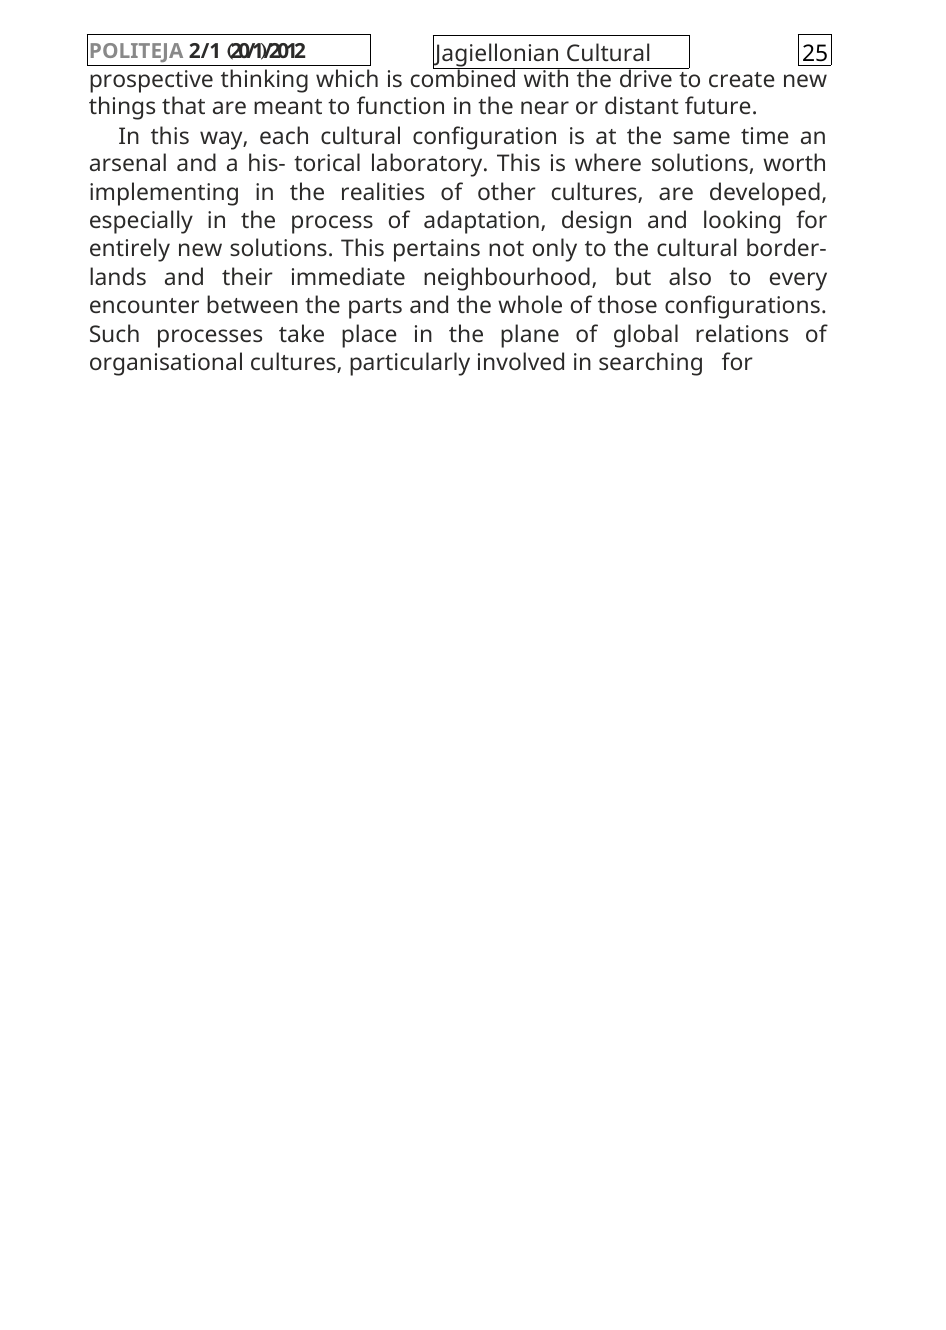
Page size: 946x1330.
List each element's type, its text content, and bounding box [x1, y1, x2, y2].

text prospective thinking which is combined with the drive to create new things that are meant to function in the near or distant future. [88, 64, 828, 121]
text In this way, each cultural configuration is at the same time an arsenal and a his- torical laboratory. This is where solutions, worth implementing in the realities of other cultures, are developed, especially in the process of adaptation, design and looking for entirely new solutions. This pertains not only to the cultural border- lands and their immediate neighbourhood, but also to every encounter between the parts and the whole of those configurations. Such processes take place in the plane of global relations of organisational cultures, particularly involved in searching for [88, 121, 828, 377]
